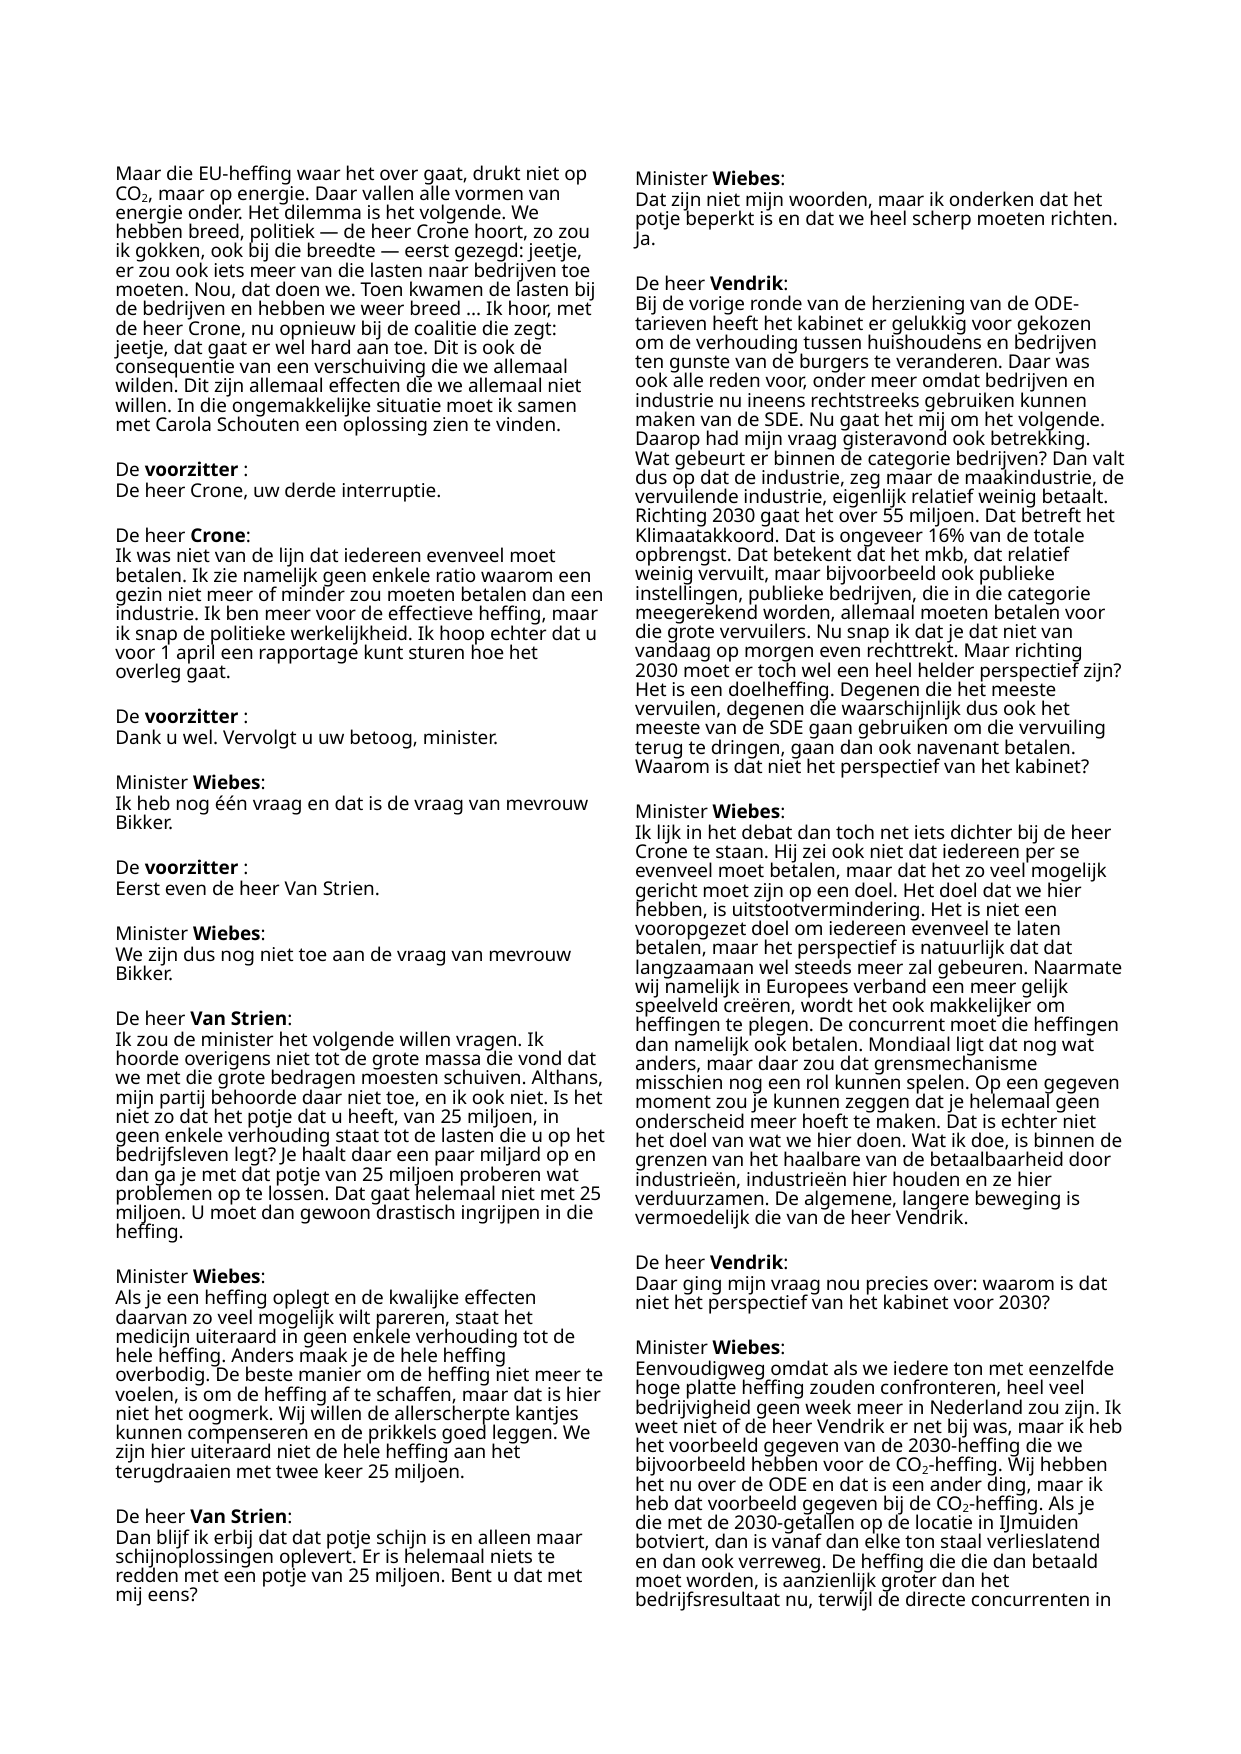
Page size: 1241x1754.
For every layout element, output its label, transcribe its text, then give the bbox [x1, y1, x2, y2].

text We zijn dus nog niet toe aan de vraag van mevrouw Bikker. [115, 946, 605, 984]
text Dat zijn niet mijn woorden, maar ik onderken dat het potje beperkt is en dat we heel scherp moeten richten. Ja. [635, 191, 1125, 249]
text Als je een heffing oplegt en de kwalijke effecten daarvan zo veel mogelijk wilt pareren, staat het medicijn uiteraard in geen enkele verhouding tot de hele heffing. Anders maak je de hele heffing overbodig. De beste manier om de heffing niet meer te voelen, is om de heffing af te schaffen, maar dat is hier niet het oogmerk. Wij willen de allerscherpte kantjes kunnen compenseren en de prikkels goed leggen. We zijn hier uiteraard niet de hele heffing aan het terugdraaien met twee keer 25 miljoen. [115, 1289, 605, 1482]
text Dan blijf ik erbij dat dat potje schijn is en alleen maar schijnoplossingen oplevert. Er is helemaal niets te redden met een potje van 25 miljoen. Bent u dat met mij eens? [115, 1529, 605, 1606]
text Minister Wiebes: [635, 165, 1125, 191]
text De voorzitter : [115, 456, 605, 482]
text Ik heb nog één vraag en dat is de vraag van mevrouw Bikker. [115, 795, 605, 833]
text De heer Van Strien: [115, 1005, 605, 1031]
text De heer Crone, uw derde interruptie. [115, 482, 605, 501]
text De heer Vendrik: [635, 270, 1125, 295]
text De heer Vendrik: [635, 1249, 1125, 1275]
text De voorzitter : [115, 703, 605, 729]
text Minister Wiebes: [635, 1334, 1125, 1360]
text Minister Wiebes: [115, 769, 605, 795]
text Eenvoudigweg omdat als we iedere ton met eenzelfde hoge platte heffing zouden confronteren, heel veel bedrijvigheid geen week meer in Nederland zou zijn. Ik weet niet of de heer Vendrik er net bij was, maar ik heb het voorbeeld gegeven van de 2030-heffing die we bijvoorbeeld hebben voor de CO2-heffing. Wij hebben het nu over de ODE en dat is een ander ding, maar ik heb dat voorbeeld gegeven bij de CO2-heffing. Als je die met de 2030-getallen op de locatie in IJmuiden botviert, dan is vanaf dan elke ton staal verlieslatend en dan ook verreweg. De heffing die die dan betaald moet worden, is aanzienlijk groter dan het bedrijfsresultaat nu, terwijl de directe concurrenten in [635, 1360, 1125, 1611]
text Eerst even de heer Van Strien. [115, 880, 605, 899]
text De heer Van Strien: [115, 1503, 605, 1529]
text Daar ging mijn vraag nou precies over: waarom is dat niet het perspectief van het kabinet voor 2030? [635, 1275, 1125, 1313]
text Ik was niet van de lijn dat iedereen evenveel moet betalen. Ik zie namelijk geen enkele ratio waarom een gezin niet meer of minder zou moeten betalen dan een industrie. Ik ben meer voor de effectieve heffing, maar ik snap de politieke werkelijkheid. Ik hoop echter dat u voor 1 april een rapportage kunt sturen hoe het overleg gaat. [115, 547, 605, 682]
text Bij de vorige ronde van de herziening van de ODE-tarieven heeft het kabinet er gelukkig voor gekozen om de verhouding tussen huishoudens en bedrijven ten gunste van de burgers te veranderen. Daar was ook alle reden voor, onder meer omdat bedrijven en industrie nu ineens rechtstreeks gebruiken kunnen maken van de SDE. Nu gaat het mij om het volgende. Daarop had mijn vraag gisteravond ook betrekking. Wat gebeurt er binnen de categorie bedrijven? Dan valt dus op dat de industrie, zeg maar de maakindustrie, de vervuilende industrie, eigenlijk relatief weinig betaalt. Richting 2030 gaat het over 55 miljoen. Dat betreft het Klimaatakkoord. Dat is ongeveer 16% van de totale opbrengst. Dat betekent dat het mkb, dat relatief weinig vervuilt, maar bijvoorbeeld ook publieke instellingen, publieke bedrijven, die in die categorie meegerekend worden, allemaal moeten betalen voor die grote vervuilers. Nu snap ik dat je dat niet van vandaag op morgen even rechttrekt. Maar richting 2030 moet er toch wel een heel helder perspectief zijn? Het is een doelheffing. Degenen die het meeste vervuilen, degenen die waarschijnlijk dus ook het meeste van de SDE gaan gebruiken om die vervuiling terug te dringen, gaan dan ook navenant betalen. Waarom is dat niet het perspectief van het kabinet? [635, 295, 1125, 777]
text Minister Wiebes: [115, 920, 605, 946]
text Ik lijk in het debat dan toch net iets dichter bij de heer Crone te staan. Hij zei ook niet dat iedereen per se evenveel moet betalen, maar dat het zo veel mogelijk gericht moet zijn op een doel. Het doel dat we hier hebben, is uitstootvermindering. Het is niet een vooropgezet doel om iedereen evenveel te laten betalen, maar het perspectief is natuurlijk dat dat langzaamaan wel steeds meer zal gebeuren. Naarmate wij namelijk in Europees verband een meer gelijk speelveld creëren, wordt het ook makkelijker om heffingen te plegen. De concurrent moet die heffingen dan namelijk ook betalen. Mondiaal ligt dat nog wat anders, maar daar zou dat grensmechanisme misschien nog een rol kunnen spelen. Op een gegeven moment zou je kunnen zeggen dat je helemaal geen onderscheid meer hoeft te maken. Dat is echter niet het doel van wat we hier doen. Wat ik doe, is binnen de grenzen van het haalbare van de betaalbaarheid door industrieën, industrieën hier houden en ze hier verduurzamen. De algemene, langere beweging is vermoedelijk die van de heer Vendrik. [635, 824, 1125, 1228]
text Ik zou de minister het volgende willen vragen. Ik hoorde overigens niet tot de grote massa die vond dat we met die grote bedragen moesten schuiven. Althans, mijn partij behoorde daar niet toe, en ik ook niet. Is het niet zo dat het potje dat u heeft, van 25 miljoen, in geen enkele verhouding staat tot de lasten die u op het bedrijfsleven legt? Je haalt daar een paar miljard op en dan ga je met dat potje van 25 miljoen proberen wat problemen op te lossen. Dat gaat helemaal niet met 25 miljoen. U moet dan gewoon drastisch ingrijpen in die heffing. [115, 1031, 605, 1243]
text De heer Crone: [115, 522, 605, 547]
text Maar die EU-heffing waar het over gaat, drukt niet op CO2, maar op energie. Daar vallen alle vormen van energie onder. Het dilemma is het volgende. We hebben breed, politiek — de heer Crone hoort, zo zou ik gokken, ook bij die breedte — eerst gezegd: jeetje, er zou ook iets meer van die lasten naar bedrijven toe moeten. Nou, dat doen we. Toen kwamen de lasten bij de bedrijven en hebben we weer breed ... Ik hoor, met de heer Crone, nu opnieuw bij de coalitie die zegt: jeetje, dat gaat er wel hard aan toe. Dit is ook de consequentie van een verschuiving die we allemaal wilden. Dit zijn allemaal effecten die we allemaal niet willen. In die ongemakkelijke situatie moet ik samen met Carola Schouten een oplossing zien te vinden. [115, 165, 605, 435]
text Dank u wel. Vervolgt u uw betoog, minister. [115, 729, 605, 748]
text De voorzitter : [115, 854, 605, 880]
text Minister Wiebes: [635, 798, 1125, 824]
text Minister Wiebes: [115, 1264, 605, 1289]
